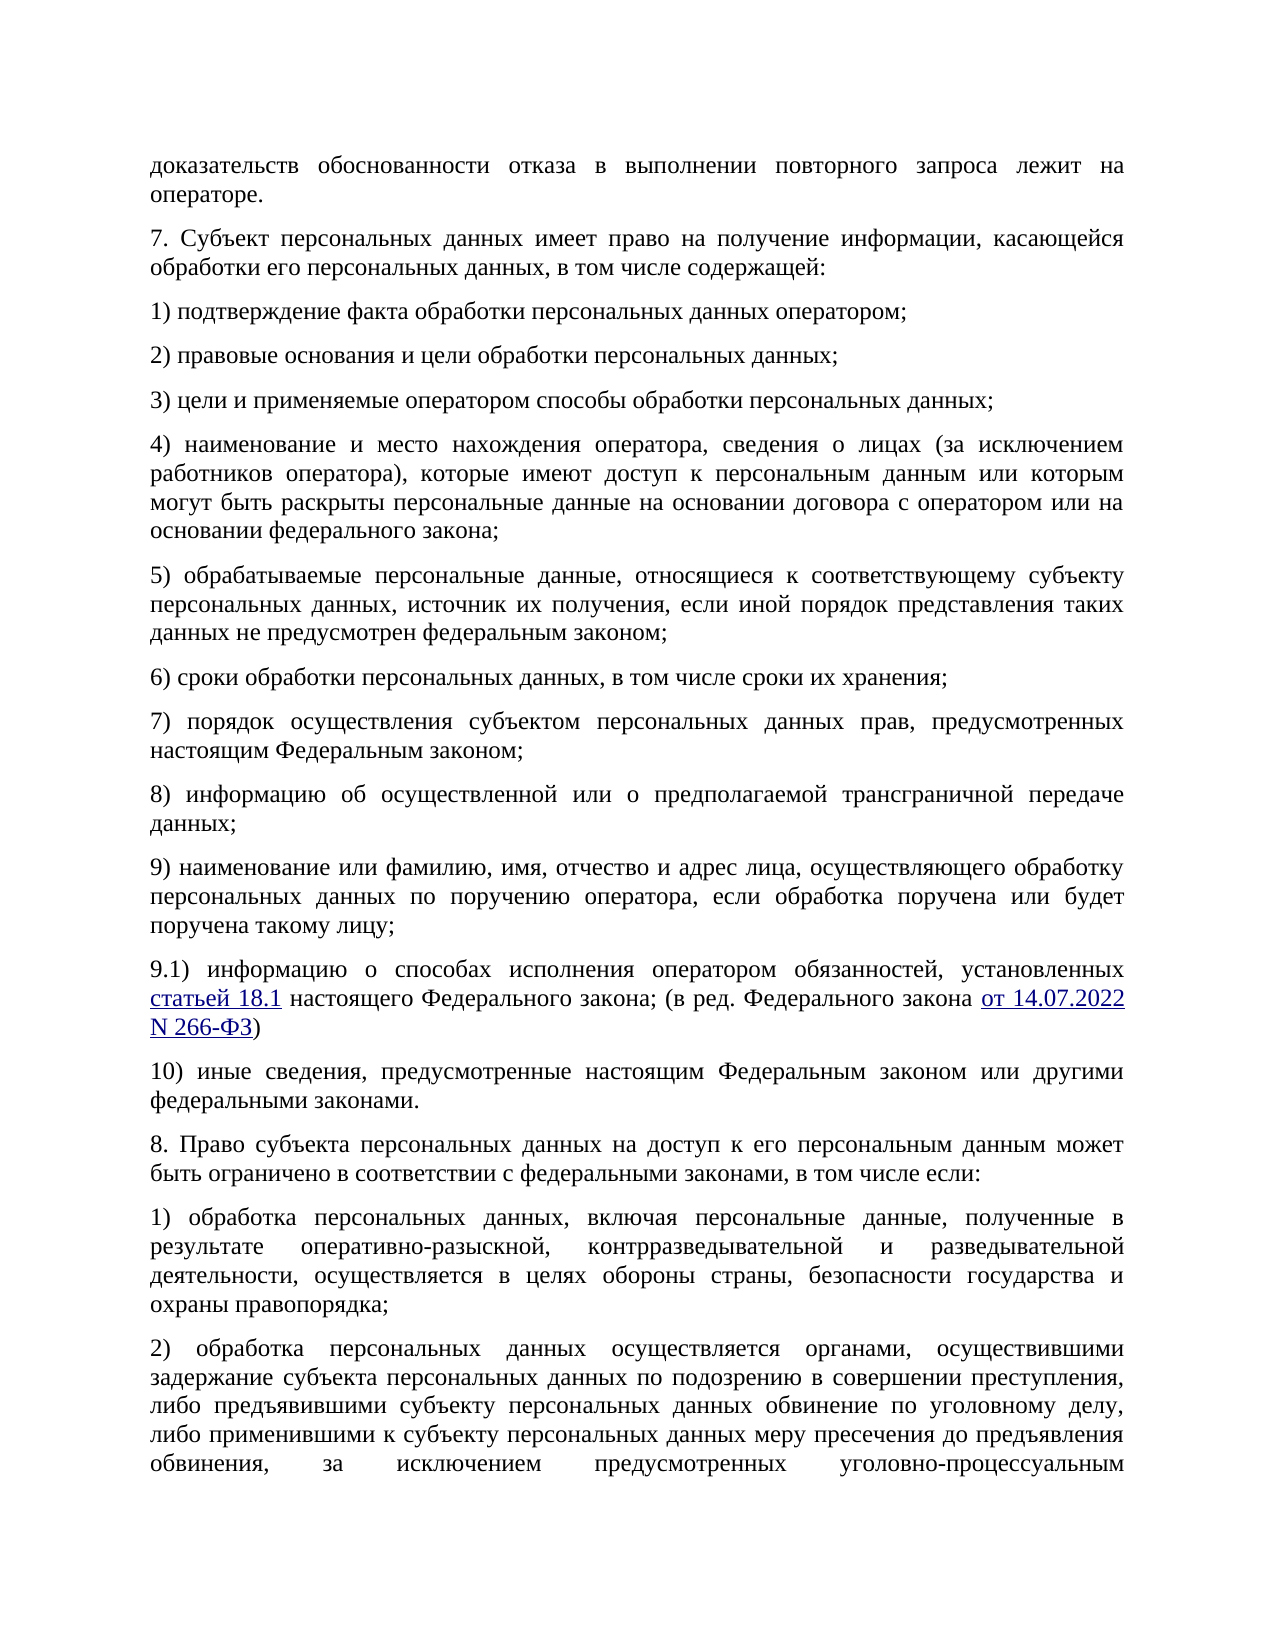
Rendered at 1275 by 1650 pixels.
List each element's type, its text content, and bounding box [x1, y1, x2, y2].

text 1) обработка персональных данных, включая персональные данные, полученные в результате оперативно-разыскной, контрразведывательной и разведывательной деятельности, осуществляется в целях обороны страны, безопасности государства и охраны правопорядка; [150, 1202, 1125, 1317]
text 8) информацию об осуществленной или о предполагаемой трансграничной передаче данных; [150, 779, 1125, 837]
text 6) сроки обработки персональных данных, в том числе сроки их хранения; [150, 662, 1125, 691]
text 2) обработка персональных данных осуществляется органами, осуществившими задержание субъекта персональных данных по подозрению в совершении преступления, либо предъявившими субъекту персональных данных обвинение по уголовному делу, либо применившими к субъекту персональных данных меру пресечения до предъявления обвинения, за исключением предусмотренных уголовно-процессуальным [150, 1333, 1125, 1477]
text 2) правовые основания и цели обработки персональных данных; [150, 341, 1125, 369]
text 7. Субъект персональных данных имеет право на получение информации, касающейся обработки его персональных данных, в том числе содержащей: [150, 223, 1125, 281]
text 3) цели и применяемые оператором способы обработки персональных данных; [150, 385, 1125, 414]
text 4) наименование и место нахождения оператора, сведения о лицах (за исключением работников оператора), которые имеют доступ к персональным данным или которым могут быть раскрыты персональные данные на основании договора с оператором или на основании федерального закона; [150, 429, 1125, 544]
text 8. Право субъекта персональных данных на доступ к его персональным данным может быть ограничено в соответствии с федеральными законами, в том числе если: [150, 1129, 1125, 1187]
text 5) обрабатываемые персональные данные, относящиеся к соответствующему субъекту персональных данных, источник их получения, если иной порядок представления таких данных не предусмотрен федеральным законом; [150, 560, 1125, 646]
text 1) подтверждение факта обработки персональных данных оператором; [150, 296, 1125, 325]
text 7) порядок осуществления субъектом персональных данных прав, предусмотренных настоящим Федеральным законом; [150, 706, 1125, 764]
text 10) иные сведения, предусмотренные настоящим Федеральным законом или другими федеральными законами. [150, 1056, 1125, 1114]
text 9.1) информацию о способах исполнения оператором обязанностей, установленных статьей 18.1 настоящего Федерального закона; (в ред. Федерального закона от 14.07.2022 N 266-ФЗ) [150, 954, 1125, 1041]
text доказательств обоснованности отказа в выполнении повторного запроса лежит на операторе. [150, 150, 1125, 207]
text 9) наименование или фамилию, имя, отчество и адрес лица, осуществляющего обработку персональных данных по поручению оператора, если обработка поручена или будет поручена такому лицу; [150, 852, 1125, 939]
